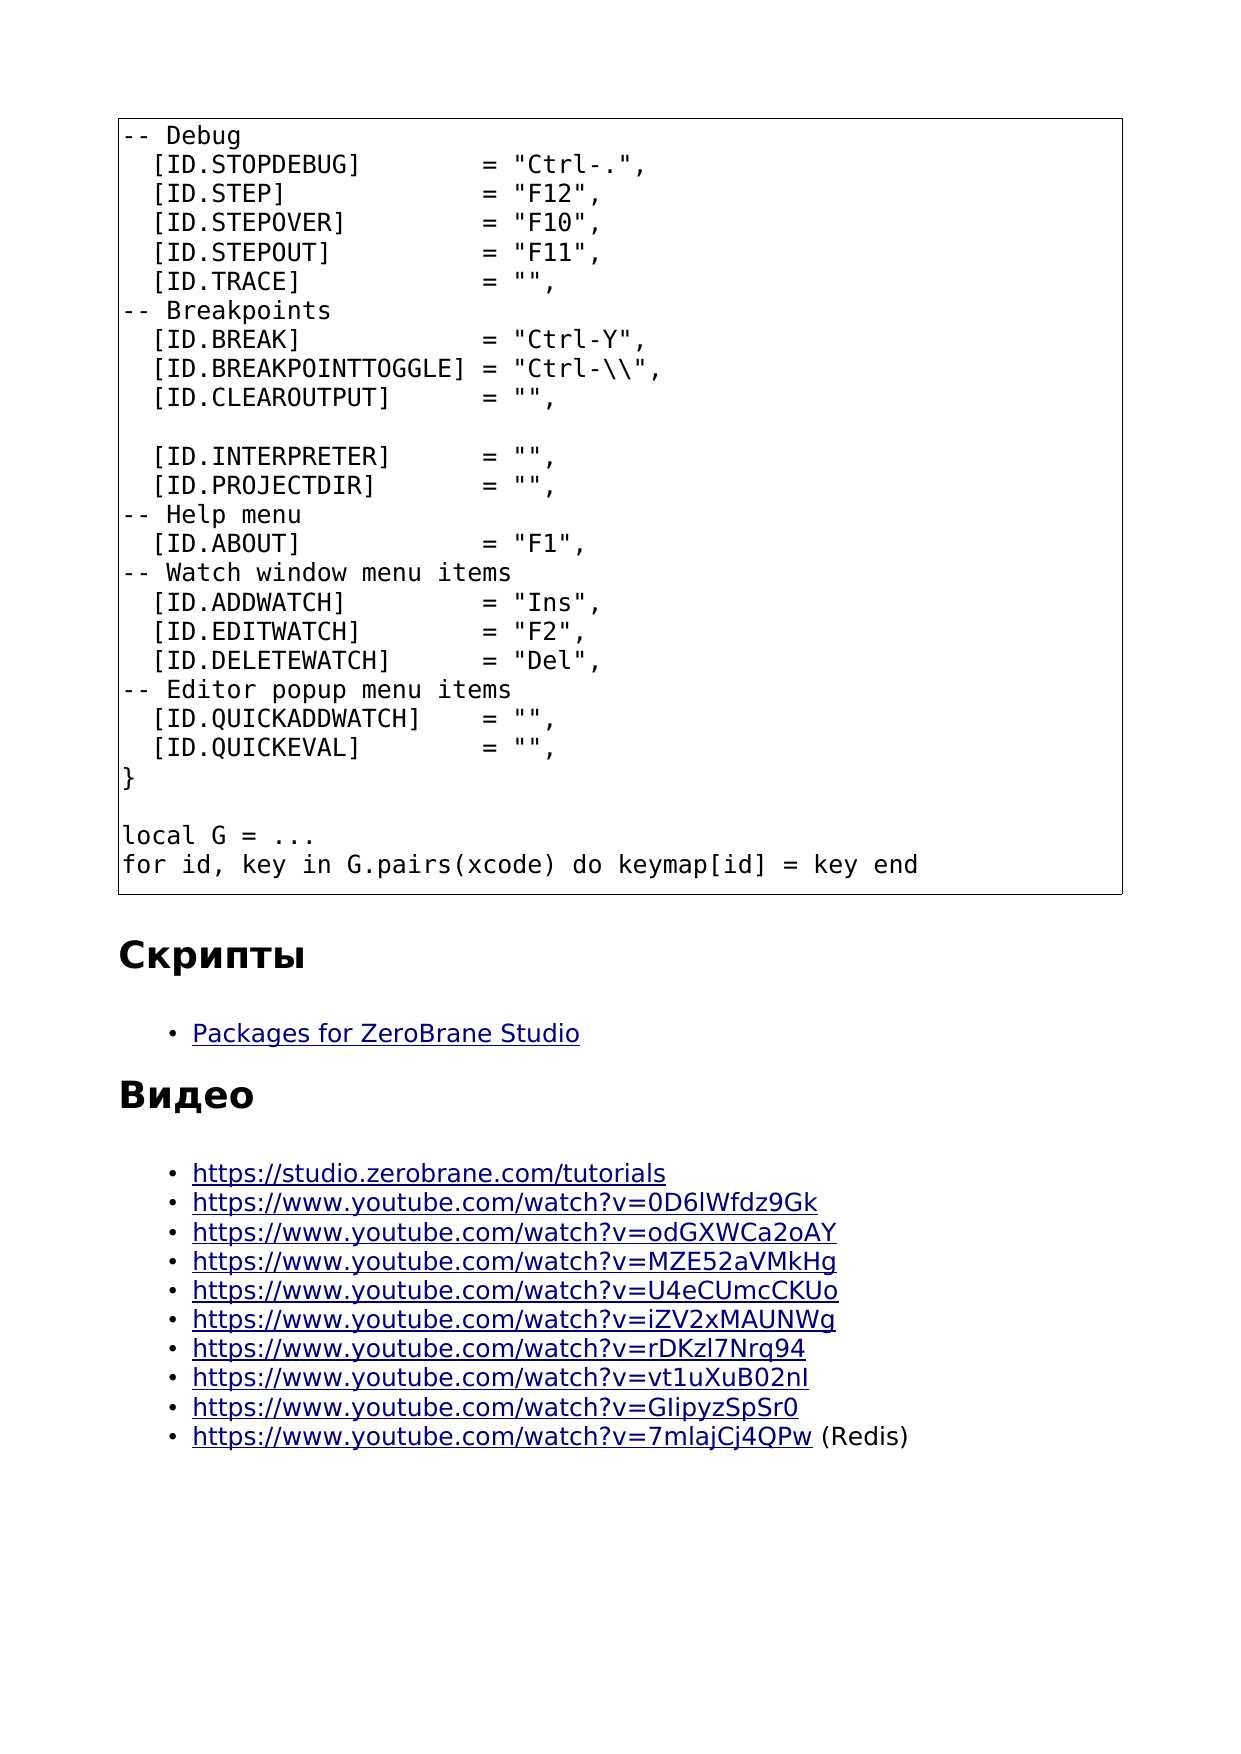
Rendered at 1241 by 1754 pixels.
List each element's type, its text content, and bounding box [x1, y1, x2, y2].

list https://www.youtube.com/watch?v=7mlajCj4QPw (Redis) [177, 1422, 1122, 1451]
list https://www.youtube.com/watch?v=0D6lWfdz9Gk [177, 1189, 1122, 1218]
subtitle Видео [118, 1074, 1122, 1117]
list https://www.youtube.com/watch?v=U4eCUmcCKUo [177, 1276, 1122, 1305]
list https://www.youtube.com/watch?v=GIipyzSpSr0 [177, 1393, 1122, 1422]
list https://studio.zerobrane.com/tutorials [177, 1159, 1122, 1189]
list https://www.youtube.com/watch?v=vt1uXuB02nI [177, 1364, 1122, 1393]
list https://www.youtube.com/watch?v=iZV2xMAUNWg [177, 1305, 1122, 1334]
list https://www.youtube.com/watch?v=rDKzl7Nrq94 [177, 1334, 1122, 1364]
table_header -- Debug [ID.STOPDEBUG] = "Ctrl-.", [ID.STEP] = "F12", [ID.STEPOVER] = "F10", [ID.STEPOUT] = "F11", [ID.TRACE] = "", -- Breakpoints [ID.BREAK] = "Ctrl-Y", [ID.BREAKPOINTTOGGLE] = "Ctrl-\\", [ID.CLEAROUTPUT] = "", [ID.INTERPRETER] = "", [ID.PROJECTDIR] = "", -- Help menu [ID.ABOUT] = "F1", -- Watch window menu items [ID.ADDWATCH] = "Ins", [ID.EDITWATCH] = "F2", [ID.DELETEWATCH] = "Del", -- Editor popup menu items [ID.QUICKADDWATCH] = "", [ID.QUICKEVAL] = "", } local G = ... for id, key in G.pairs(xcode) do keymap[id] = key end [119, 119, 1122, 894]
list Packages for ZeroBrane Studio [177, 1020, 1122, 1049]
subtitle Скрипты [118, 934, 1122, 978]
list https://www.youtube.com/watch?v=MZE52aVMkHg [177, 1247, 1122, 1276]
list https://www.youtube.com/watch?v=odGXWCa2oAY [177, 1218, 1122, 1247]
